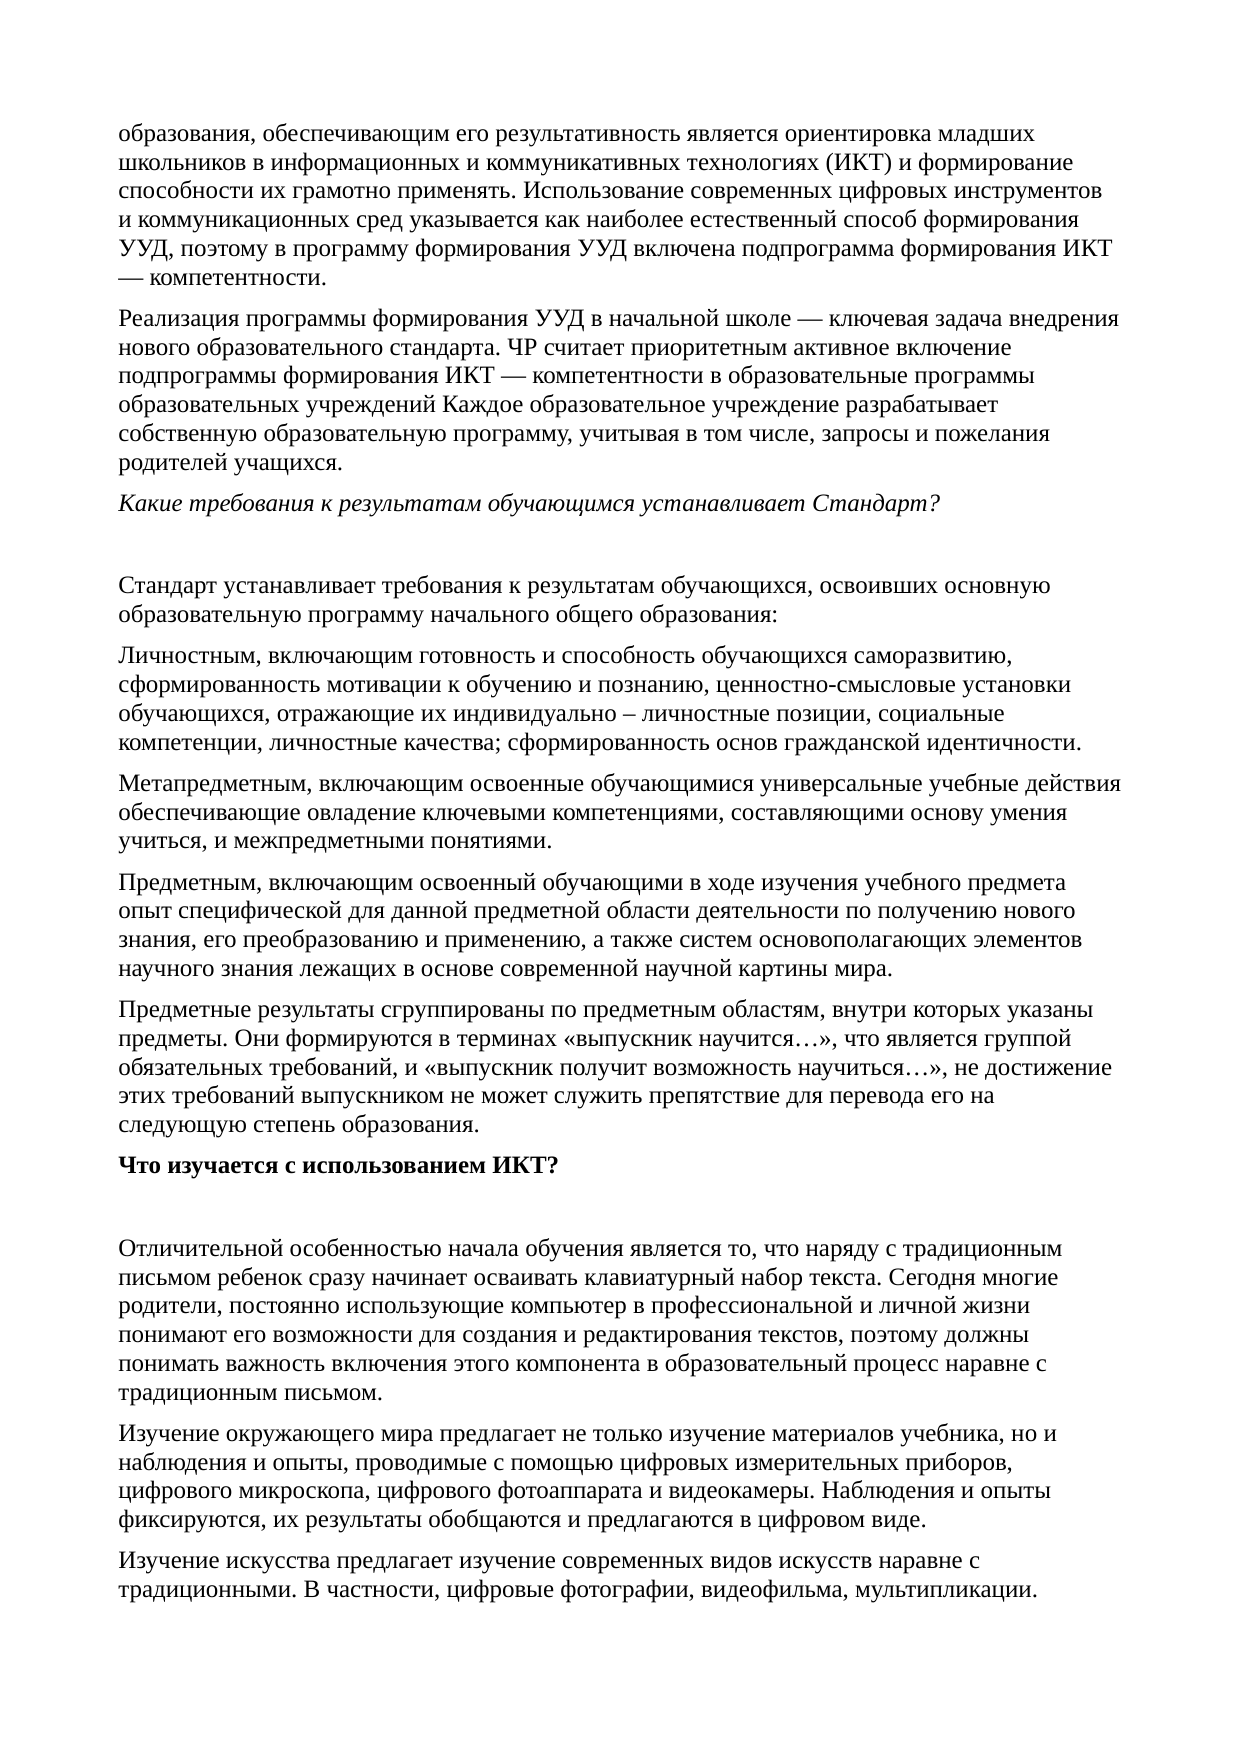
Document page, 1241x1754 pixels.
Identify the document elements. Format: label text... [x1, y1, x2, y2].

text Какие требования к результатам обучающимся устанавливает Стандарт? [118, 488, 1122, 517]
text Предметным, включающим освоенный обучающими в ходе изучения учебного предмета опыт специфической для данной предметной области деятельности по получению нового знания, его преобразованию и применению, а также систем основополагающих элементов научного знания лежащих в основе современной научной картины мира. [118, 867, 1122, 982]
text Метапредметным, включающим освоенные обучающимися универсальные учебные действия обеспечивающие овладение ключевыми компетенциями, составляющими основу умения учиться, и межпредметными понятиями. [118, 768, 1122, 854]
text Изучение окружающего мира предлагает не только изучение материалов учебника, но и наблюдения и опыты, проводимые с помощью цифровых измерительных приборов, цифрового микроскопа, цифрового фотоаппарата и видеокамеры. Наблюдения и опыты фиксируются, их результаты обобщаются и предлагаются в цифровом виде. [118, 1418, 1122, 1533]
text Личностным, включающим готовность и способность обучающихся саморазвитию, сформированность мотивации к обучению и познанию, ценностно-смысловые установки обучающихся, отражающие их индивидуально – личностные позиции, социальные компетенции, личностные качества; сформированность основ гражданской идентичности. [118, 641, 1122, 756]
text образования, обеспечивающим его результативность является ориентировка младших школьников в информационных и коммуникативных технологиях (ИКТ) и формирование способности их грамотно применять. Использование современных цифровых инструментов и коммуникационных сред указывается как наиболее естественный способ формирования УУД, поэтому в программу формирования УУД включена подпрограмма формирования ИКТ — компетентности. [118, 118, 1122, 291]
text Предметные результаты сгруппированы по предметным областям, внутри которых указаны предметы. Они формируются в терминах «выпускник научится…», что является группой обязательных требований, и «выпускник получит возможность научиться…», не достижение этих требований выпускником не может служить препятствие для перевода его на следующую степень образования. [118, 994, 1122, 1138]
text Что изучается с использованием ИКТ? [118, 1151, 1122, 1179]
text Изучение искусства предлагает изучение современных видов искусств наравне с традиционными. В частности, цифровые фотографии, видеофильма, мультипликации. [118, 1546, 1122, 1603]
text Стандарт устанавливает требования к результатам обучающихся, освоивших основную образовательную программу начального общего образования: [118, 571, 1122, 628]
text Отличительной особенностью начала обучения является то, что наряду с традиционным письмом ребенок сразу начинает осваивать клавиатурный набор текста. Сегодня многие родители, постоянно использующие компьютер в профессиональной и личной жизни понимают его возможности для создания и редактирования текстов, поэтому должны понимать важность включения этого компонента в образовательный процесс наравне с традиционным письмом. [118, 1233, 1122, 1406]
text Реализация программы формирования УУД в начальной школе — ключевая задача внедрения нового образовательного стандарта. ЧР считает приоритетным активное включение подпрограммы формирования ИКТ — компетентности в образовательные программы образовательных учреждений Каждое образовательное учреждение разрабатывает собственную образовательную программу, учитывая в том числе, запросы и пожелания родителей учащихся. [118, 303, 1122, 476]
